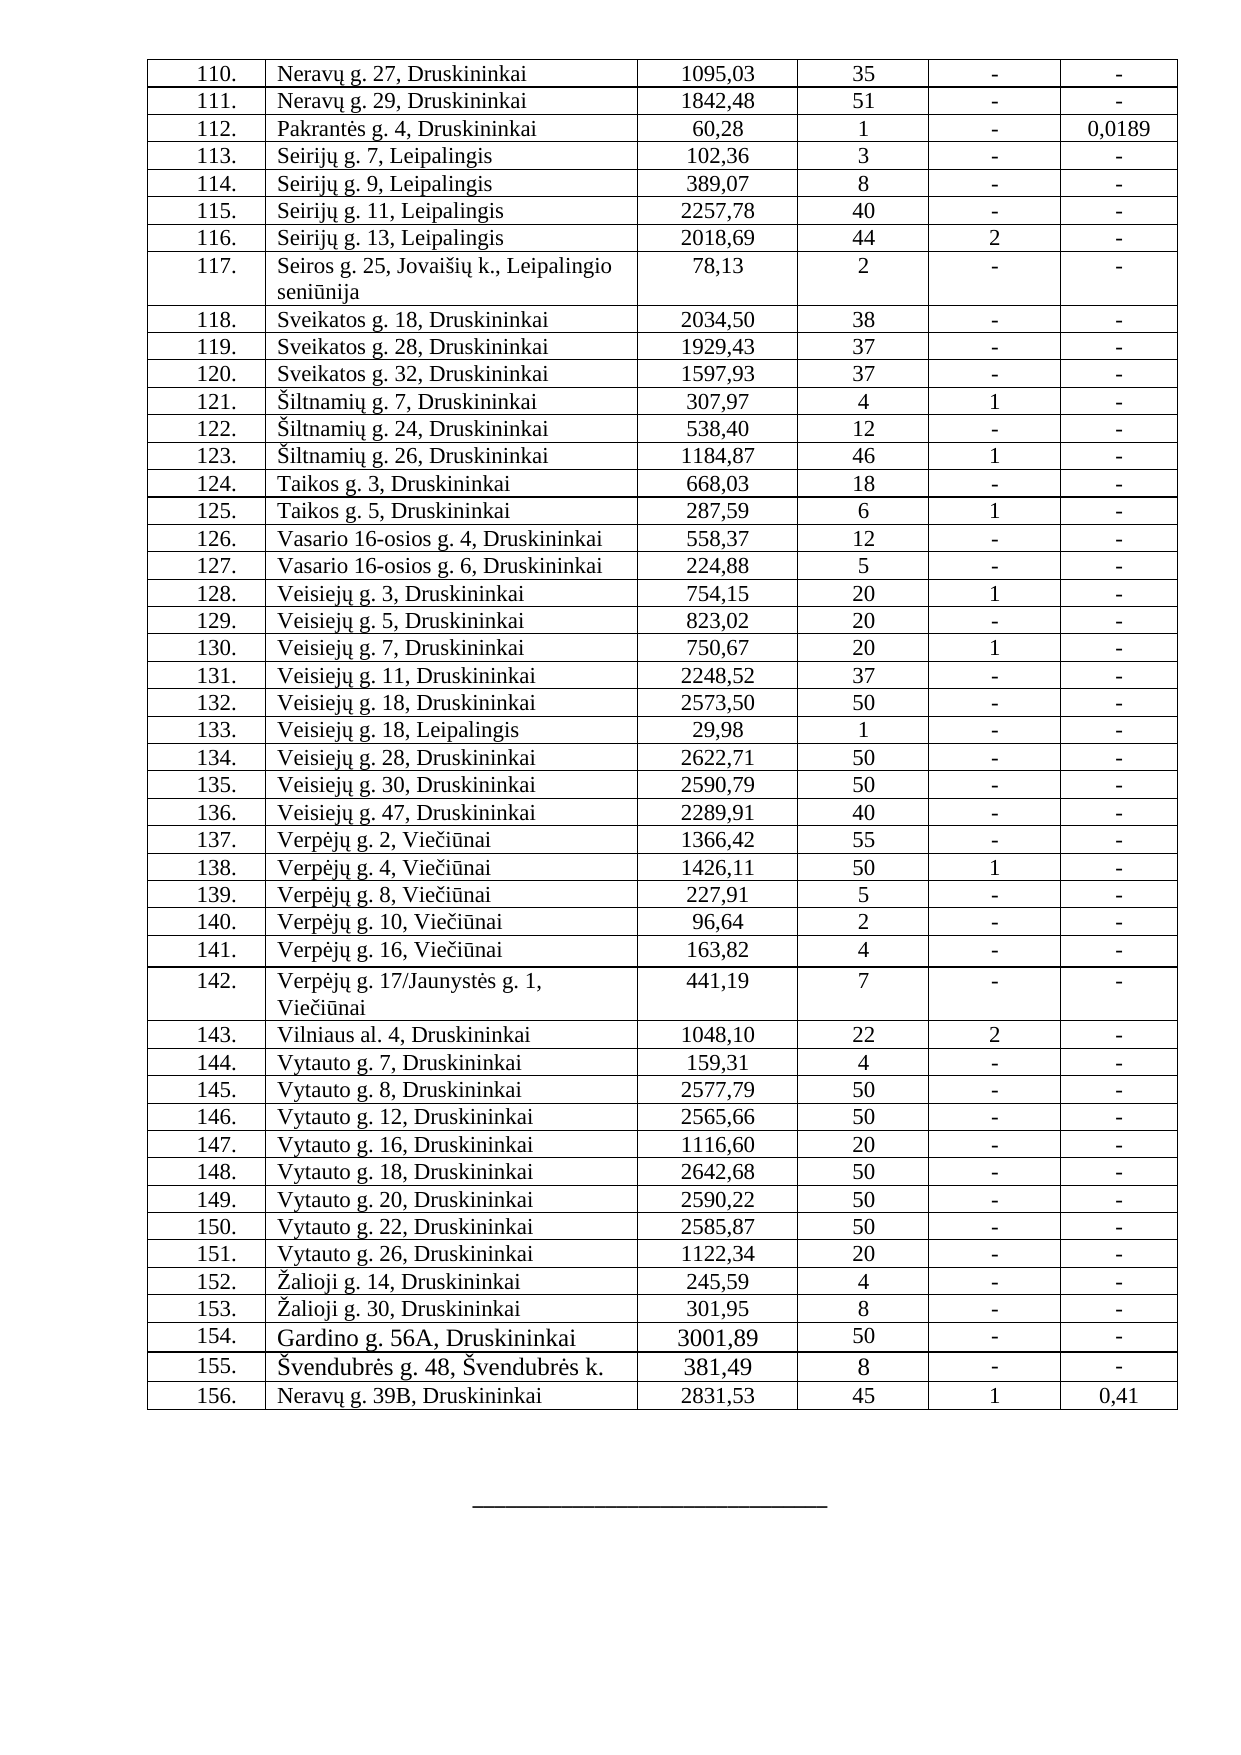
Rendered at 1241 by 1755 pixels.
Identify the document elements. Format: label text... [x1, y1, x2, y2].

table_cell Vytauto g. 12, Druskininkai [266, 1104, 637, 1130]
table_cell 125. [148, 498, 265, 524]
table_cell 4 [798, 936, 928, 966]
table_cell Vytauto g. 16, Druskininkai [266, 1131, 637, 1157]
table_cell 147. [148, 1131, 265, 1157]
table_cell 8 [798, 1353, 928, 1381]
table_cell Verpėjų g. 10, Viečiūnai [266, 908, 637, 935]
table_cell 118. [148, 306, 265, 332]
table_cell - [1061, 908, 1177, 935]
table_cell - [929, 1186, 1060, 1212]
table_cell - [1061, 662, 1177, 688]
table_cell - [1061, 771, 1177, 798]
table_cell - [929, 968, 1060, 1020]
table_cell 122. [148, 415, 265, 442]
table_cell - [1061, 1076, 1177, 1102]
table_cell 20 [798, 1131, 928, 1157]
table_cell 4 [798, 1049, 928, 1075]
table_cell Vytauto g. 20, Druskininkai [266, 1186, 637, 1212]
table_cell 50 [798, 854, 928, 880]
table_cell 137. [148, 826, 265, 852]
table_cell 140. [148, 908, 265, 935]
table_cell - [1061, 634, 1177, 661]
table_cell - [1061, 252, 1177, 304]
table_cell Žalioji g. 30, Druskininkai [266, 1295, 637, 1322]
table_cell 46 [798, 443, 928, 469]
table_cell 1 [929, 443, 1060, 469]
table_cell - [1061, 799, 1177, 825]
table_cell - [929, 771, 1060, 798]
table_cell 29,98 [638, 717, 797, 743]
table_cell 128. [148, 580, 265, 606]
table_cell 1 [929, 580, 1060, 606]
table_cell 50 [798, 1323, 928, 1351]
table_cell Šiltnamių g. 24, Druskininkai [266, 415, 637, 442]
table_cell - [1061, 498, 1177, 524]
table_cell 119. [148, 333, 265, 359]
table_cell 150. [148, 1213, 265, 1239]
table_cell 2 [798, 908, 928, 935]
table_cell 116. [148, 225, 265, 251]
table_cell 389,07 [638, 170, 797, 196]
table_cell 1 [929, 634, 1060, 661]
table_cell 668,03 [638, 470, 797, 496]
table_cell 139. [148, 881, 265, 907]
table_cell 50 [798, 1076, 928, 1102]
table_cell - [1061, 689, 1177, 716]
table_cell - [929, 908, 1060, 935]
table_cell Verpėjų g. 16, Viečiūnai [266, 936, 637, 966]
table_cell - [1061, 415, 1177, 442]
table_cell 754,15 [638, 580, 797, 606]
table_cell - [929, 470, 1060, 496]
table_cell 37 [798, 662, 928, 688]
table_cell - [929, 1240, 1060, 1267]
table_cell - [929, 607, 1060, 633]
table_cell 132. [148, 689, 265, 716]
table_cell 18 [798, 470, 928, 496]
table_cell - [1061, 717, 1177, 743]
table_cell Vytauto g. 7, Druskininkai [266, 1049, 637, 1075]
table_cell - [929, 881, 1060, 907]
table_cell 287,59 [638, 498, 797, 524]
table_cell - [1061, 1158, 1177, 1184]
table_cell - [1061, 607, 1177, 633]
table_cell Seiros g. 25, Jovaišių k., Leipalingio seniūnija [266, 252, 637, 304]
table_cell 50 [798, 771, 928, 798]
table_cell 3 [798, 142, 928, 169]
table_cell 301,95 [638, 1295, 797, 1322]
table_cell 152. [148, 1268, 265, 1294]
table_cell Vytauto g. 22, Druskininkai [266, 1213, 637, 1239]
table_cell Veisiejų g. 5, Druskininkai [266, 607, 637, 633]
table_cell - [929, 1131, 1060, 1157]
table_cell 123. [148, 443, 265, 469]
table_cell 40 [798, 197, 928, 223]
table_cell 1426,11 [638, 854, 797, 880]
table_cell - [1061, 170, 1177, 196]
table_cell 12 [798, 525, 928, 551]
table_cell 1048,10 [638, 1021, 797, 1048]
table_cell 51 [798, 88, 928, 114]
table_cell 143. [148, 1021, 265, 1048]
table_cell Veisiejų g. 18, Leipalingis [266, 717, 637, 743]
table_cell 136. [148, 799, 265, 825]
table_cell 6 [798, 498, 928, 524]
table_cell 163,82 [638, 936, 797, 966]
table_cell Verpėjų g. 4, Viečiūnai [266, 854, 637, 880]
table_cell 146. [148, 1104, 265, 1130]
table_cell 121. [148, 388, 265, 414]
table_cell 133. [148, 717, 265, 743]
table_cell Pakrantės g. 4, Druskininkai [266, 115, 637, 141]
table_cell - [929, 88, 1060, 114]
table_cell Sveikatos g. 18, Druskininkai [266, 306, 637, 332]
table_cell 5 [798, 552, 928, 578]
table_cell 224,88 [638, 552, 797, 578]
table_cell - [1061, 881, 1177, 907]
table_cell 50 [798, 1186, 928, 1212]
table_cell 141. [148, 936, 265, 966]
table_cell - [929, 662, 1060, 688]
table_cell 44 [798, 225, 928, 251]
table_cell 2831,53 [638, 1382, 797, 1408]
table_cell 127. [148, 552, 265, 578]
table_cell - [1061, 1131, 1177, 1157]
table_cell - [1061, 854, 1177, 880]
table_cell 78,13 [638, 252, 797, 304]
table_cell - [1061, 470, 1177, 496]
table_cell 96,64 [638, 908, 797, 935]
table_cell 117. [148, 252, 265, 304]
table_cell 60,28 [638, 115, 797, 141]
table_cell 1116,60 [638, 1131, 797, 1157]
table_cell 144. [148, 1049, 265, 1075]
table_cell - [929, 170, 1060, 196]
table_cell Neravų g. 29, Druskininkai [266, 88, 637, 114]
table_cell 154. [148, 1323, 265, 1351]
table_cell Taikos g. 5, Druskininkai [266, 498, 637, 524]
table_cell Šiltnamių g. 26, Druskininkai [266, 443, 637, 469]
table_cell - [929, 744, 1060, 770]
table_cell 37 [798, 333, 928, 359]
table_cell Seirijų g. 9, Leipalingis [266, 170, 637, 196]
table_cell 1366,42 [638, 826, 797, 852]
table_cell Veisiejų g. 47, Druskininkai [266, 799, 637, 825]
table_cell 4 [798, 388, 928, 414]
table_cell - [929, 360, 1060, 387]
table_cell - [929, 936, 1060, 966]
table_cell - [1061, 443, 1177, 469]
table_cell 145. [148, 1076, 265, 1102]
table_cell 227,91 [638, 881, 797, 907]
table_cell - [1061, 1021, 1177, 1048]
table_cell 135. [148, 771, 265, 798]
table_cell 159,31 [638, 1049, 797, 1075]
table_cell 2573,50 [638, 689, 797, 716]
table_cell Seirijų g. 7, Leipalingis [266, 142, 637, 169]
table_cell Verpėjų g. 8, Viečiūnai [266, 881, 637, 907]
table_cell Vytauto g. 8, Druskininkai [266, 1076, 637, 1102]
table_cell - [1061, 333, 1177, 359]
table_cell 37 [798, 360, 928, 387]
table_cell 2 [929, 1021, 1060, 1048]
table_cell 50 [798, 1213, 928, 1239]
table_cell 750,67 [638, 634, 797, 661]
table_cell - [929, 552, 1060, 578]
table_cell 2642,68 [638, 1158, 797, 1184]
table_cell 102,36 [638, 142, 797, 169]
table_cell 115. [148, 197, 265, 223]
table_cell - [929, 60, 1060, 86]
table_cell 151. [148, 1240, 265, 1267]
table_cell 1122,34 [638, 1240, 797, 1267]
table_cell - [929, 252, 1060, 304]
table_cell 3001,89 [638, 1323, 797, 1351]
table_cell Verpėjų g. 17/Jaunystės g. 1, Viečiūnai [266, 968, 637, 1020]
table_cell - [1061, 968, 1177, 1020]
table_cell 2622,71 [638, 744, 797, 770]
table_cell 22 [798, 1021, 928, 1048]
table_cell Vasario 16-osios g. 6, Druskininkai [266, 552, 637, 578]
table_cell - [929, 1295, 1060, 1322]
table_cell 2 [798, 252, 928, 304]
table_cell - [1061, 1323, 1177, 1351]
table_cell 156. [148, 1382, 265, 1408]
table_cell - [929, 333, 1060, 359]
table_cell - [1061, 1186, 1177, 1212]
table_cell 2248,52 [638, 662, 797, 688]
table_cell 45 [798, 1382, 928, 1408]
table_cell 1 [798, 115, 928, 141]
table_cell - [1061, 552, 1177, 578]
table_cell 12 [798, 415, 928, 442]
table_cell 149. [148, 1186, 265, 1212]
table_cell 134. [148, 744, 265, 770]
table_cell - [929, 1268, 1060, 1294]
table_cell 124. [148, 470, 265, 496]
table_cell 40 [798, 799, 928, 825]
table_cell - [929, 1323, 1060, 1351]
table_cell - [929, 826, 1060, 852]
table_cell 7 [798, 968, 928, 1020]
table_cell - [929, 1104, 1060, 1130]
table_cell 2590,22 [638, 1186, 797, 1212]
table_cell 148. [148, 1158, 265, 1184]
table_cell Šiltnamių g. 7, Druskininkai [266, 388, 637, 414]
table_cell 131. [148, 662, 265, 688]
table_cell 4 [798, 1268, 928, 1294]
table_cell - [929, 1213, 1060, 1239]
table_cell Veisiejų g. 7, Druskininkai [266, 634, 637, 661]
table_cell 307,97 [638, 388, 797, 414]
table_cell 381,49 [638, 1353, 797, 1381]
table_cell 55 [798, 826, 928, 852]
table_cell 2590,79 [638, 771, 797, 798]
table_cell - [929, 1076, 1060, 1102]
table_cell - [929, 1353, 1060, 1381]
table_cell 2034,50 [638, 306, 797, 332]
table_cell Verpėjų g. 2, Viečiūnai [266, 826, 637, 852]
table_cell Gardino g. 56A, Druskininkai [266, 1323, 637, 1351]
table_cell - [1061, 306, 1177, 332]
table_cell 8 [798, 1295, 928, 1322]
table_cell 155. [148, 1353, 265, 1381]
table_cell 2577,79 [638, 1076, 797, 1102]
table_cell Veisiejų g. 28, Druskininkai [266, 744, 637, 770]
text ________________________________ [148, 1478, 1152, 1512]
table_cell - [1061, 197, 1177, 223]
table_cell - [1061, 1049, 1177, 1075]
table_cell 2 [929, 225, 1060, 251]
table_cell 441,19 [638, 968, 797, 1020]
table_cell 1 [798, 717, 928, 743]
table_cell - [1061, 1295, 1177, 1322]
table_cell 130. [148, 634, 265, 661]
table_cell Seirijų g. 13, Leipalingis [266, 225, 637, 251]
table_cell 112. [148, 115, 265, 141]
table_cell 2257,78 [638, 197, 797, 223]
table_cell - [1061, 826, 1177, 852]
table_cell 5 [798, 881, 928, 907]
table_cell 1095,03 [638, 60, 797, 86]
table_cell 8 [798, 170, 928, 196]
table_cell - [929, 717, 1060, 743]
table_cell 129. [148, 607, 265, 633]
table_cell Neravų g. 39B, Druskininkai [266, 1382, 637, 1408]
table_cell - [1061, 388, 1177, 414]
table_cell - [1061, 360, 1177, 387]
table_cell - [929, 415, 1060, 442]
table_cell 2018,69 [638, 225, 797, 251]
table_cell 120. [148, 360, 265, 387]
table_cell 20 [798, 634, 928, 661]
table_cell Vasario 16-osios g. 4, Druskininkai [266, 525, 637, 551]
table_cell Sveikatos g. 28, Druskininkai [266, 333, 637, 359]
table_cell 1184,87 [638, 443, 797, 469]
table_cell 1 [929, 1382, 1060, 1408]
table_cell Švendubrės g. 48, Švendubrės k. [266, 1353, 637, 1381]
table_cell Neravų g. 27, Druskininkai [266, 60, 637, 86]
table_cell - [929, 525, 1060, 551]
table_cell Taikos g. 3, Druskininkai [266, 470, 637, 496]
table_cell - [1061, 225, 1177, 251]
table_cell Veisiejų g. 18, Druskininkai [266, 689, 637, 716]
table_cell - [929, 1049, 1060, 1075]
table_cell Seirijų g. 11, Leipalingis [266, 197, 637, 223]
table_cell 50 [798, 1104, 928, 1130]
table_cell 823,02 [638, 607, 797, 633]
table_cell 1 [929, 388, 1060, 414]
table_cell 153. [148, 1295, 265, 1322]
table_cell 50 [798, 689, 928, 716]
table_cell 558,37 [638, 525, 797, 551]
table_cell - [1061, 1353, 1177, 1381]
table_cell 50 [798, 1158, 928, 1184]
table_cell 1 [929, 498, 1060, 524]
table_cell 38 [798, 306, 928, 332]
table_cell - [1061, 936, 1177, 966]
table_cell - [1061, 1240, 1177, 1267]
table_cell Vytauto g. 26, Druskininkai [266, 1240, 637, 1267]
table_cell - [1061, 1104, 1177, 1130]
table_cell Žalioji g. 14, Druskininkai [266, 1268, 637, 1294]
table_cell - [1061, 1213, 1177, 1239]
table_cell Vilniaus al. 4, Druskininkai [266, 1021, 637, 1048]
table_cell 20 [798, 607, 928, 633]
table_cell - [1061, 142, 1177, 169]
table_cell 138. [148, 854, 265, 880]
table_cell Veisiejų g. 3, Druskininkai [266, 580, 637, 606]
table_cell 113. [148, 142, 265, 169]
table_cell - [929, 142, 1060, 169]
table_cell 50 [798, 744, 928, 770]
table_cell 35 [798, 60, 928, 86]
table_cell 2565,66 [638, 1104, 797, 1130]
table_cell 245,59 [638, 1268, 797, 1294]
table_cell - [1061, 525, 1177, 551]
table_cell - [929, 689, 1060, 716]
table_cell 0,41 [1061, 1382, 1177, 1408]
table_cell 0,0189 [1061, 115, 1177, 141]
table_cell - [1061, 88, 1177, 114]
table_cell Vytauto g. 18, Druskininkai [266, 1158, 637, 1184]
table_cell 1842,48 [638, 88, 797, 114]
table_cell 1929,43 [638, 333, 797, 359]
table_cell - [929, 799, 1060, 825]
table_cell 114. [148, 170, 265, 196]
table_cell - [1061, 1268, 1177, 1294]
table_cell - [929, 197, 1060, 223]
table_cell - [929, 306, 1060, 332]
table_cell 1 [929, 854, 1060, 880]
table_cell - [1061, 580, 1177, 606]
table_cell Veisiejų g. 30, Druskininkai [266, 771, 637, 798]
table_cell Sveikatos g. 32, Druskininkai [266, 360, 637, 387]
table_cell - [1061, 744, 1177, 770]
table_cell 20 [798, 580, 928, 606]
table_cell - [929, 115, 1060, 141]
table_cell 20 [798, 1240, 928, 1267]
table_cell 111. [148, 88, 265, 114]
table_cell 1597,93 [638, 360, 797, 387]
table_cell 538,40 [638, 415, 797, 442]
table_cell 2289,91 [638, 799, 797, 825]
table_cell Veisiejų g. 11, Druskininkai [266, 662, 637, 688]
table_cell - [929, 1158, 1060, 1184]
table_cell 110. [148, 60, 265, 86]
table_cell 142. [148, 968, 265, 1020]
table_cell 126. [148, 525, 265, 551]
table_cell 2585,87 [638, 1213, 797, 1239]
table_cell - [1061, 60, 1177, 86]
